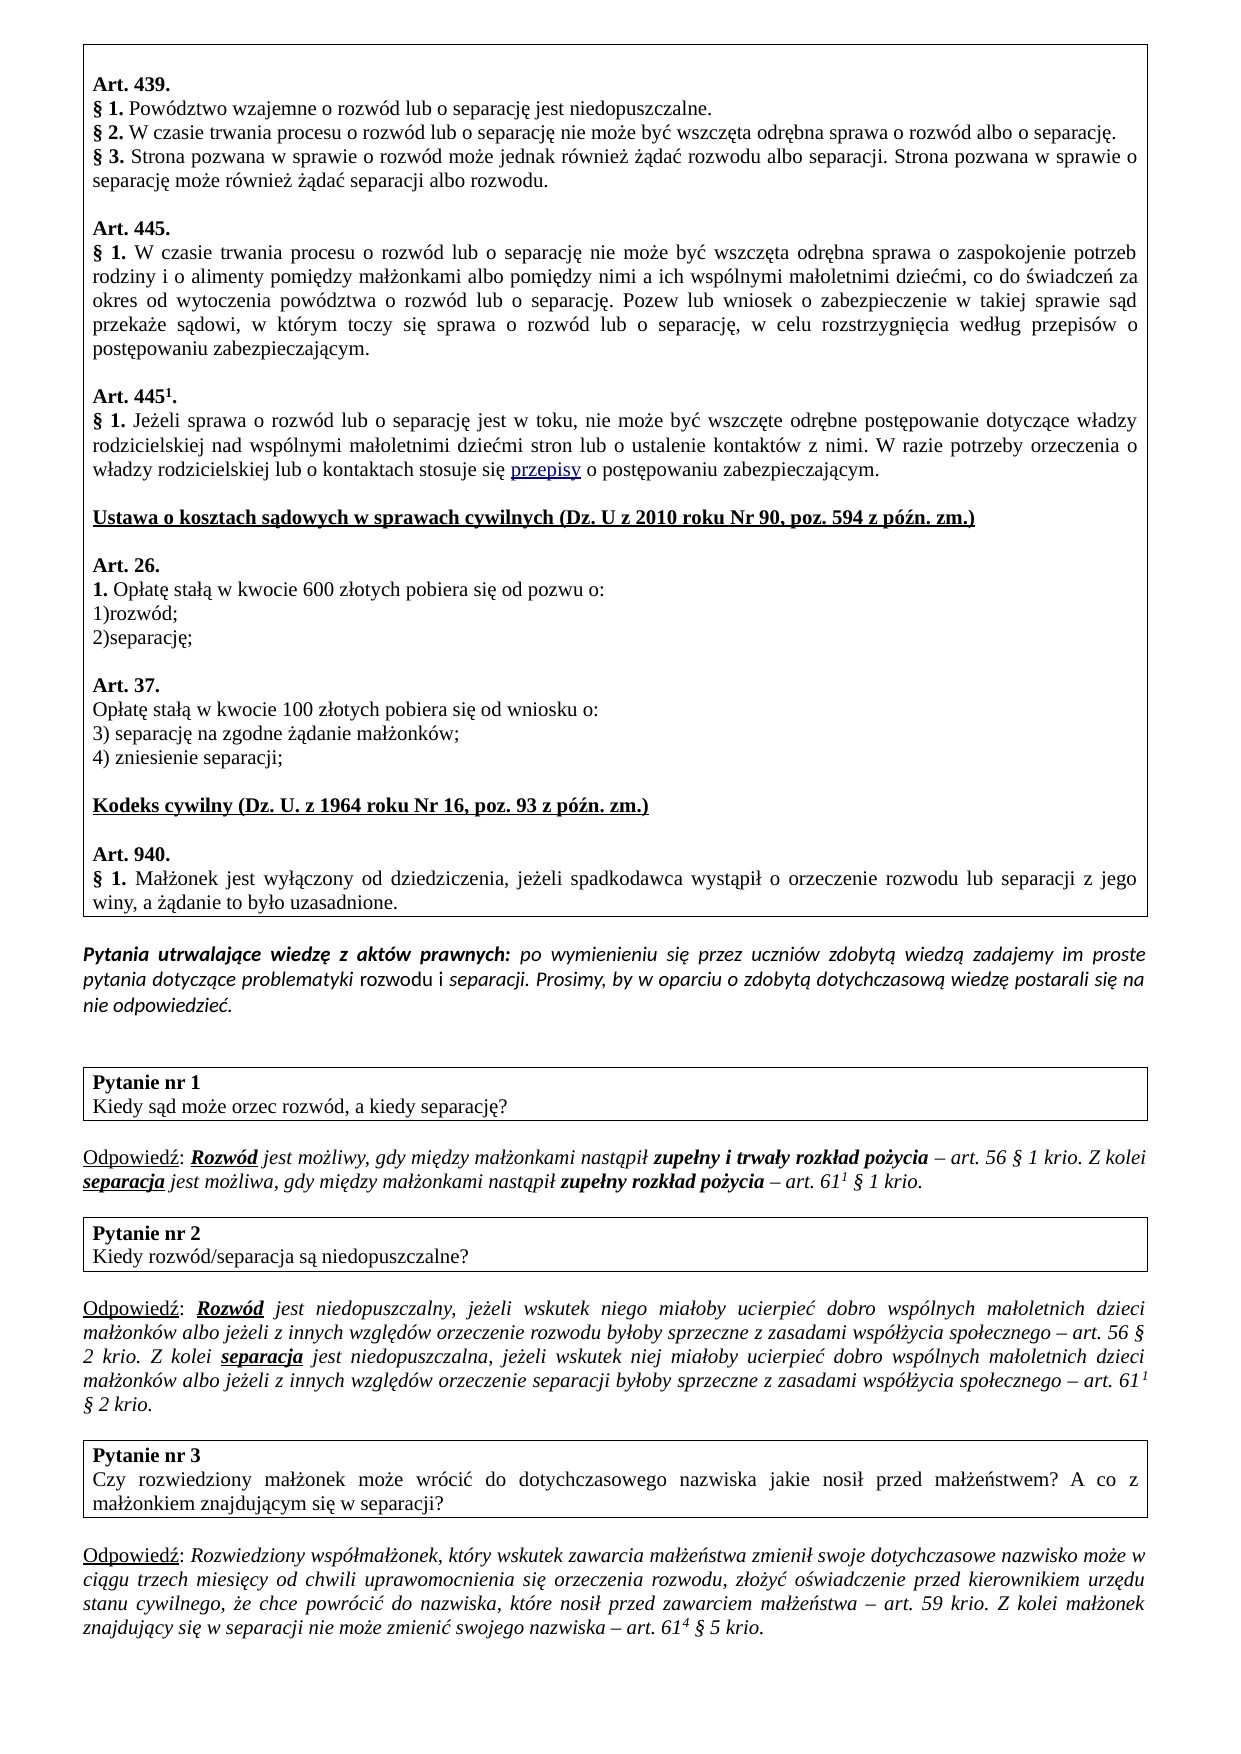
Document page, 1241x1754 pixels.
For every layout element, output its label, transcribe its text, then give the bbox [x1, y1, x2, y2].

text 1. Opłatę stałą w kwocie 600 złotych pobiera się od pozwu o: [84, 574, 1147, 598]
text Kodeks cywilny (Dz. U. z 1964 roku Nr 16, poz. 93 z późn. zm.) [84, 790, 1147, 817]
text Kiedy sąd może orzec rozwód, a kiedy separację? [84, 1091, 1147, 1120]
text 4) zniesienie separacji; [84, 742, 1147, 769]
text 3) separację na zgodne żądanie małżonków; [84, 718, 1147, 742]
text 1)rozwód; [84, 598, 1147, 622]
text Pytanie nr 2 [84, 1218, 1147, 1241]
text § 1. W czasie trwania procesu o rozwód lub o separację nie może być wszczęta odrębna sprawa o zaspokojenie potrzeb rodziny i o alimenty pomiędzy małżonkami albo pomiędzy nimi a ich wspólnymi małoletnimi dziećmi, co do świadczeń za okres od wytoczenia powództwa o rozwód lub o separację. Pozew lub wniosek o zabezpieczenie w takiej sprawie sąd przekaże sądowi, w którym toczy się sprawa o rozwód lub o separację, w celu rozstrzygnięcia według przepisów o postępowaniu zabezpieczającym. [84, 237, 1147, 360]
text Art. 445. [84, 213, 1147, 237]
text § 2. W czasie trwania procesu o rozwód lub o separację nie może być wszczęta odrębna sprawa o rozwód albo o separację. [84, 117, 1147, 141]
text Czy rozwiedziony małżonek może wrócić do dotychczasowego nazwiska jakie nosił przed małżeństwem? A co z małżonkiem znajdującym się w separacji? [84, 1464, 1147, 1517]
text Odpowiedź: Rozwód jest niedopuszczalny, jeżeli wskutek niego miałoby ucierpieć dobro wspólnych małoletnich dzieci małżonków albo jeżeli z innych względów orzeczenie rozwodu byłoby sprzeczne z zasadami współżycia społecznego – art. 56 § 2 krio. Z kolei separacja jest niedopuszczalna, jeżeli wskutek niej miałoby ucierpieć dobro wspólnych małoletnich dzieci małżonków albo jeżeli z innych względów orzeczenie separacji byłoby sprzeczne z zasadami współżycia społecznego – art. 611 § 2 krio. [83, 1296, 1148, 1416]
text Art. 37. [84, 670, 1147, 694]
text § 1. Małżonek jest wyłączony od dziedziczenia, jeżeli spadkodawca wystąpił o orzeczenie rozwodu lub separacji z jego winy, a żądanie to było uzasadnione. [84, 862, 1147, 916]
text Art. 940. [84, 838, 1147, 862]
text § 1. Powództwo wzajemne o rozwód lub o separację jest niedopuszczalne. [84, 92, 1147, 117]
text Art. 439. [84, 68, 1147, 92]
text Art. 26. [84, 550, 1147, 574]
text Odpowiedź: Rozwód jest możliwy, gdy między małżonkami nastąpił zupełny i trwały rozkład pożycia – art. 56 § 1 krio. Z kolei separacja jest możliwa, gdy między małżonkami nastąpił zupełny rozkład pożycia – art. 611 § 1 krio. [83, 1145, 1148, 1193]
text Pytanie nr 3 [84, 1441, 1147, 1464]
text § 3. Strona pozwana w sprawie o rozwód może jednak również żądać rozwodu albo separacji. Strona pozwana w sprawie o separację może również żądać separacji albo rozwodu. [84, 141, 1147, 192]
text Kiedy rozwód/separacja są niedopuszczalne? [84, 1241, 1147, 1271]
text Pytanie nr 1 [84, 1068, 1147, 1091]
text Ustawa o kosztach sądowych w sprawach cywilnych (Dz. U z 2010 roku Nr 90, poz. 594 z późn. zm.) [84, 502, 1147, 529]
text Opłatę stałą w kwocie 100 złotych pobiera się od wniosku o: [84, 694, 1147, 718]
text 2)separację; [84, 622, 1147, 649]
text Odpowiedź: Rozwiedziony współmałżonek, który wskutek zawarcia małżeństwa zmienił swoje dotychczasowe nazwisko może w ciągu trzech miesięcy od chwili uprawomocnienia się orzeczenia rozwodu, złożyć oświadczenie przed kierownikiem urzędu stanu cywilnego, że chce powrócić do nazwiska, które nosił przed zawarciem małżeństwa – art. 59 krio. Z kolei małżonek znajdujący się w separacji nie może zmienić swojego nazwiska – art. 614 § 5 krio. [83, 1543, 1148, 1639]
text § 1. Jeżeli sprawa o rozwód lub o separację jest w toku, nie może być wszczęte odrębne postępowanie dotyczące władzy rodzicielskiej nad wspólnymi małoletnimi dziećmi stron lub o ustalenie kontaktów z nimi. W razie potrzeby orzeczenia o władzy rodzicielskiej lub o kontaktach stosuje się przepisy o postępowaniu zabezpieczającym. [84, 405, 1147, 481]
text Pytania utrwalające wiedzę z aktów prawnych: po wymienieniu się przez uczniów zdobytą wiedzą zadajemy im proste pytania dotyczące problematyki rozwodu i separacji. Prosimy, by w oparciu o zdobytą dotychczasową wiedzę postarali się na nie odpowiedzieć. [83, 941, 1148, 1017]
text Art. 4451. [84, 381, 1147, 405]
